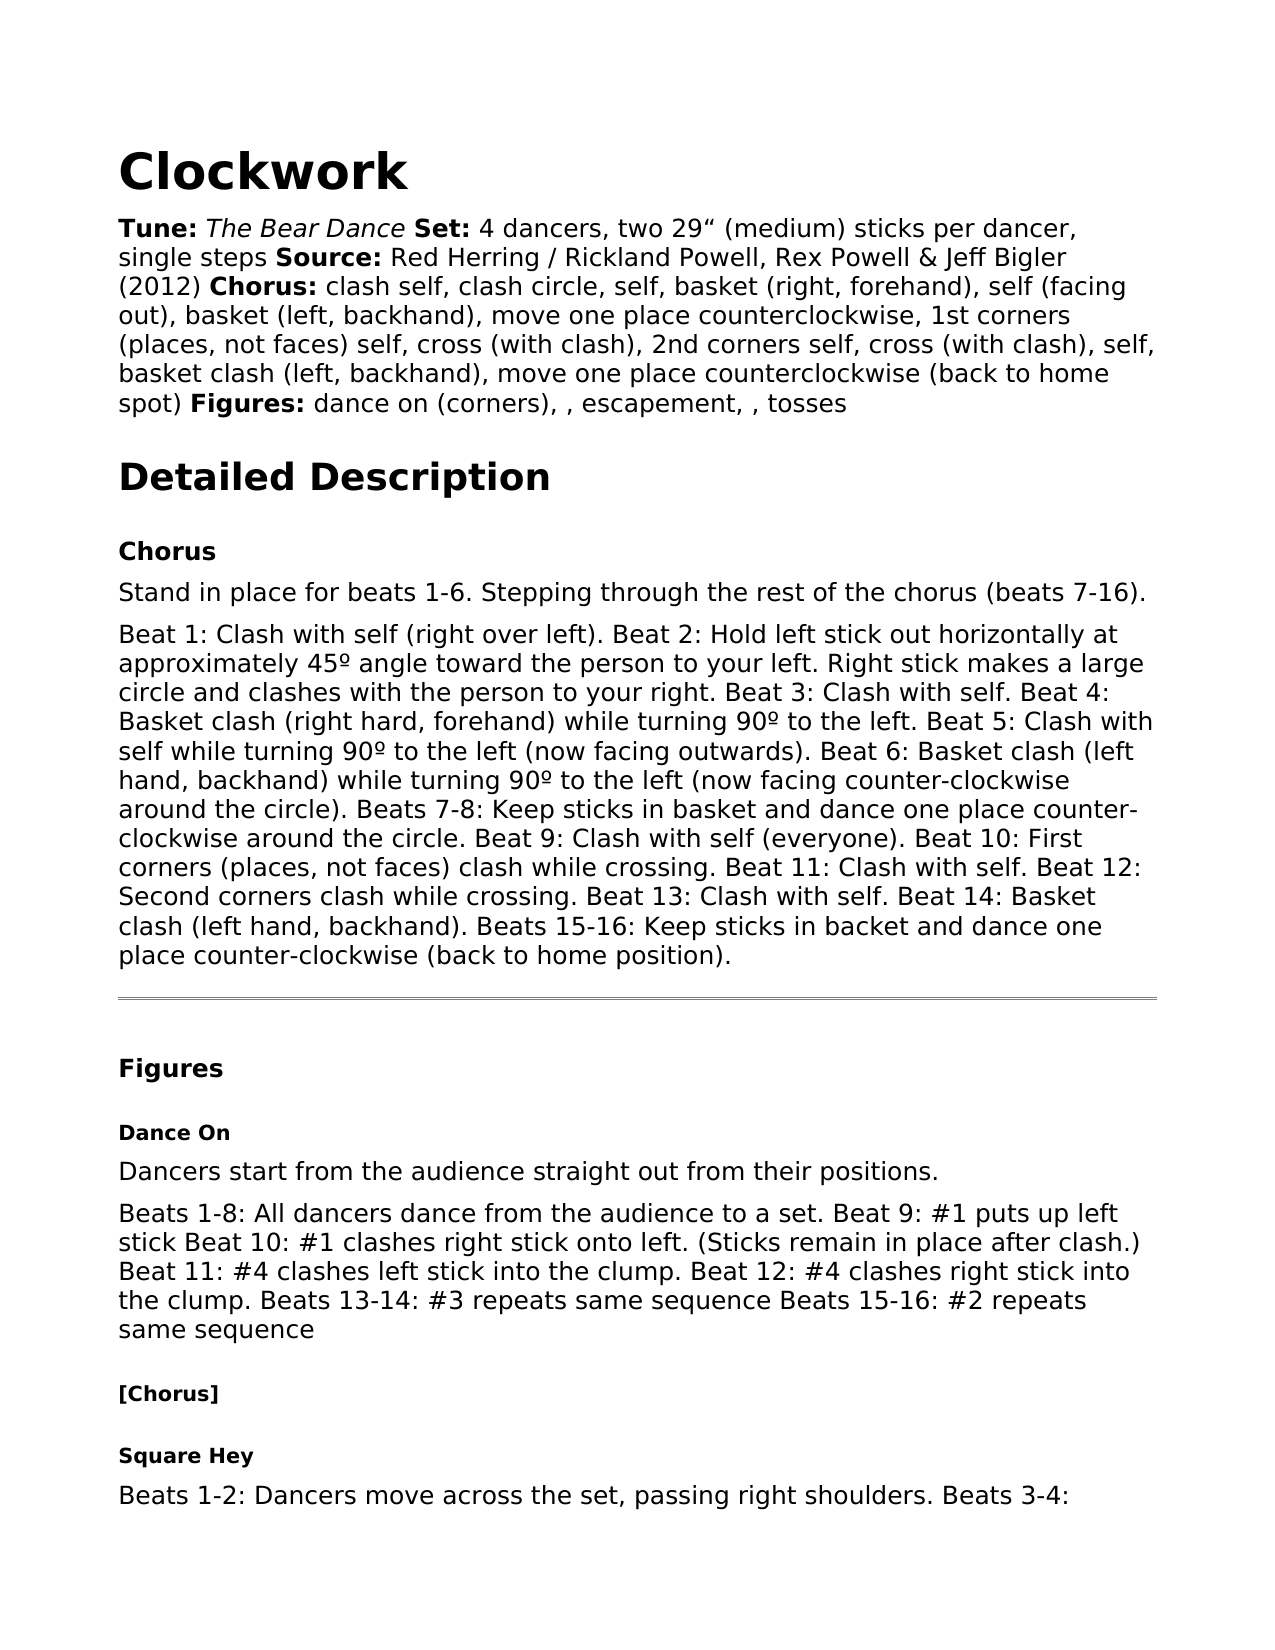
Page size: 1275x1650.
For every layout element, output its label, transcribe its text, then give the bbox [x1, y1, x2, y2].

text Stand in place for beats 1-6. Stepping through the rest of the chorus (beats 7-16). [118, 578, 1157, 607]
text Beat 1: Clash with self (right over left). Beat 2: Hold left stick out horizontally at approximately 45º angle toward the person to your left. Right stick makes a large circle and clashes with the person to your right. Beat 3: Clash with self. Beat 4: Basket clash (right hard, forehand) while turning 90º to the left. Beat 5: Clash with self while turning 90º to the left (now facing outwards). Beat 6: Basket clash (left hand, backhand) while turning 90º to the left (now facing counter-clockwise around the circle). Beats 7-8: Keep sticks in basket and dance one place counter-clockwise around the circle. Beat 9: Clash with self (everyone). Beat 10: First corners (places, not faces) clash while crossing. Beat 11: Clash with self. Beat 12: Second corners clash while crossing. Beat 13: Clash with self. Beat 14: Basket clash (left hand, backhand). Beats 15-16: Keep sticks in backet and dance one place counter-clockwise (back to home position). [118, 620, 1157, 970]
subtitle Clockwork [118, 143, 1157, 201]
subtitle Square Hey [118, 1444, 1157, 1468]
text Dancers start from the audience straight out from their positions. [118, 1157, 1157, 1186]
text Beats 1-2: Dancers move across the set, passing right shoulders. Beats 3-4: [118, 1481, 1157, 1510]
subtitle Detailed Description [118, 456, 1157, 499]
text Beats 1-8: All dancers dance from the audience to a set. Beat 9: #1 puts up left stick Beat 10: #1 clashes right stick onto left. (Sticks remain in place after clash.) Beat 11: #4 clashes left stick into the clump. Beat 12: #4 clashes right stick into the clump. Beats 13-14: #3 repeats same sequence Beats 15-16: #2 repeats same sequence [118, 1199, 1157, 1345]
subtitle Dance On [118, 1121, 1157, 1145]
subtitle Figures [118, 1054, 1157, 1083]
subtitle [Chorus] [118, 1382, 1157, 1407]
text Tune: The Bear Dance Set: 4 dancers, two 29“ (medium) sticks per dancer, single steps Source: Red Herring / Rickland Powell, Rex Powell & Jeff Bigler (2012) Chorus: clash self, clash circle, self, basket (right, forehand), self (facing out), basket (left, backhand), move one place counterclockwise, 1st corners (places, not faces) self, cross (with clash), 2nd corners self, cross (with clash), self, basket clash (left, backhand), move one place counterclockwise (back to home spot) Figures: dance on (corners), , escapement, , tosses [118, 214, 1157, 418]
subtitle Chorus [118, 537, 1157, 566]
